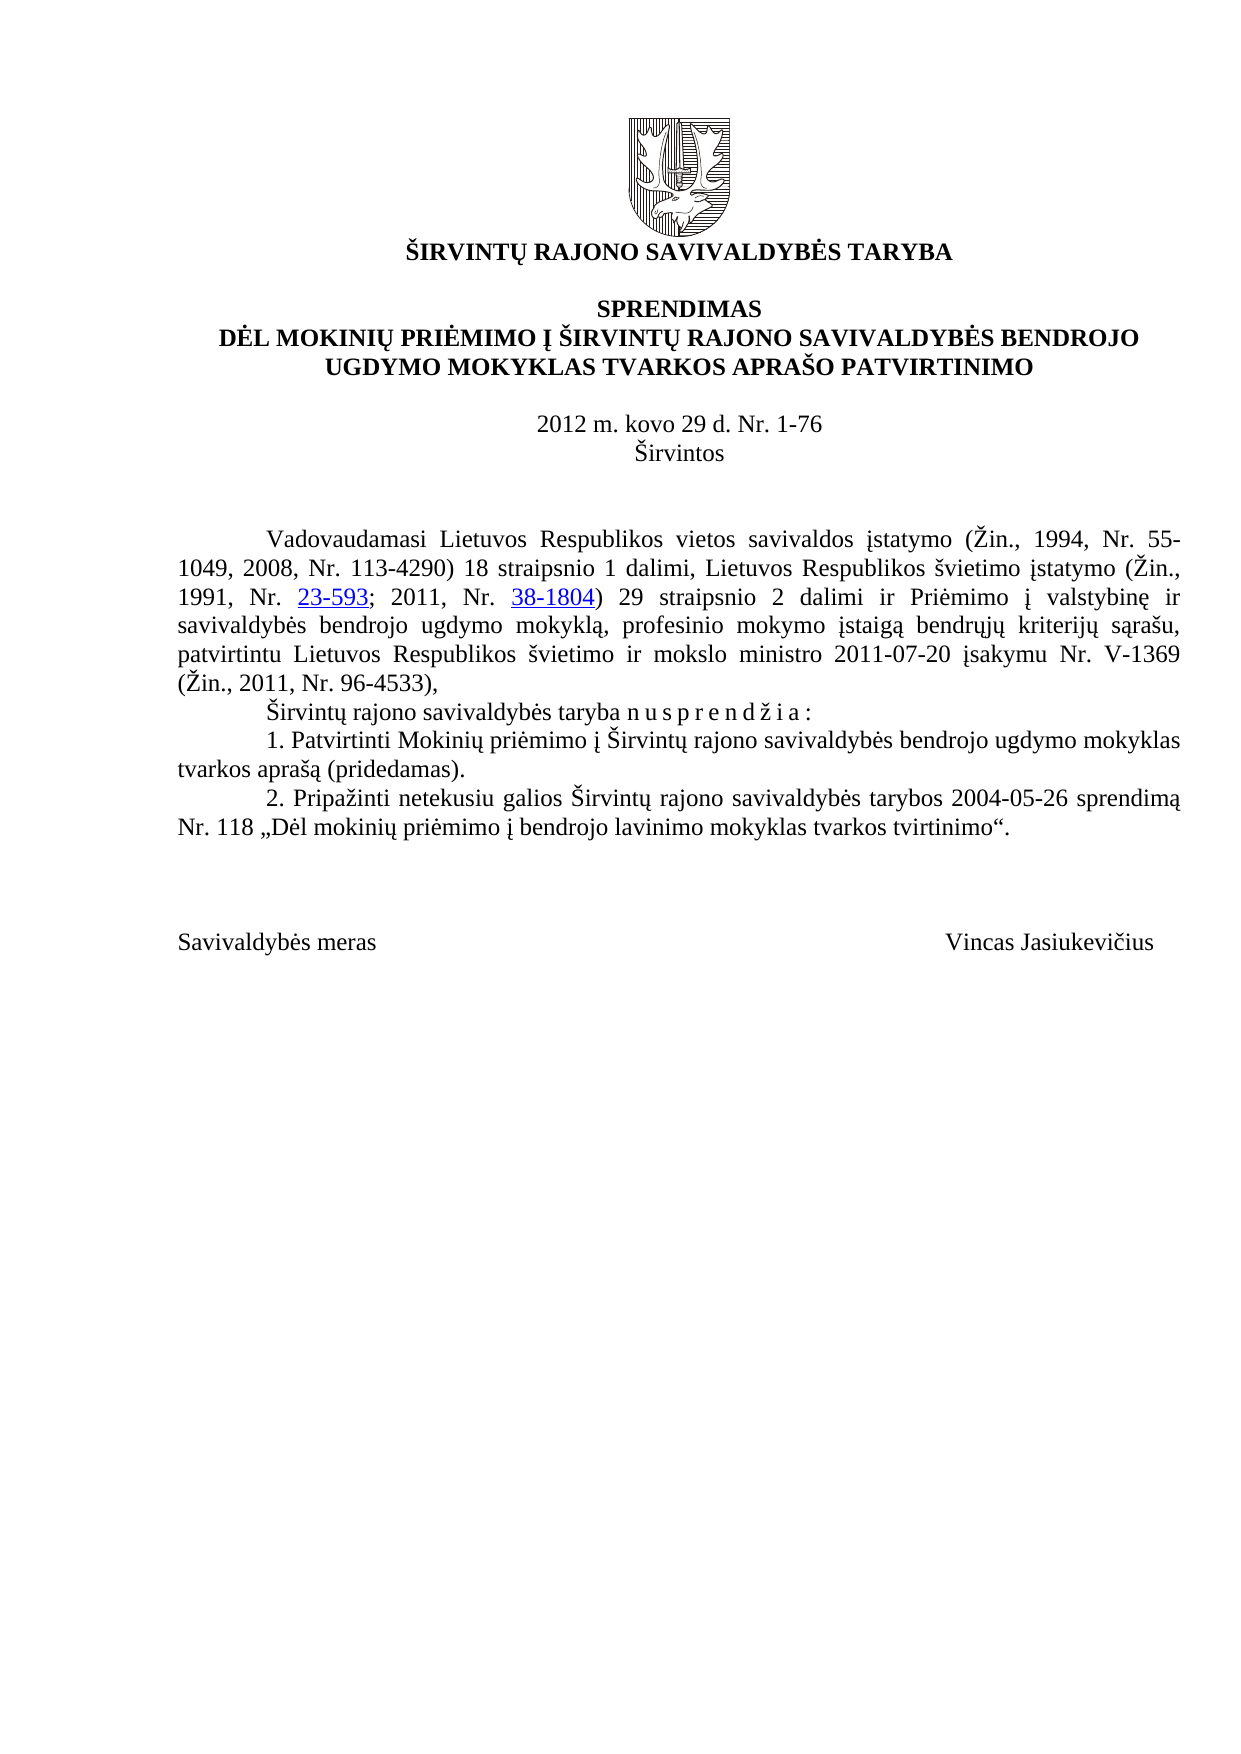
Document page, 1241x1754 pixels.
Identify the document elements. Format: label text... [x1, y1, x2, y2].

text Širvintų rajono savivaldybės taryba nusprendžia: [177, 697, 1181, 726]
text Vadovaudamasi Lietuvos Respublikos vietos savivaldos įstatymo (Žin., 1994, Nr. 55- 1049, 2008, Nr. 113-4290) 18 straipsnio 1 dalimi, Lietuvos Respublikos švietimo įstatymo (Žin., 1991, Nr. 23-593; 2011, Nr. 38-1804) 29 straipsnio 2 dalimi ir Priėmimo į valstybinę ir savivaldybės bendrojo ugdymo mokyklą, profesinio mokymo įstaigą bendrųjų kriterijų sąrašu, patvirtintu Lietuvos Respublikos švietimo ir mokslo ministro 2011-07-20 įsakymu Nr. V-1369 (Žin., 2011, Nr. 96-4533), [177, 524, 1181, 697]
text Savivaldybės meras Vincas Jasiukevičius [177, 927, 1181, 956]
text Širvintos [177, 438, 1181, 467]
text DĖL MOKINIŲ PRIĖMIMO Į ŠIRVINTŲ RAJONO SAVIVALDYBĖS BENDROJO UGDYMO MOKYKLAS TVARKOS APRAŠO PATVIRTINIMO [177, 323, 1181, 381]
text SPRENDIMAS [177, 294, 1181, 323]
text 1. Patvirtinti Mokinių priėmimo į Širvintų rajono savivaldybės bendrojo ugdymo mokyklas tvarkos aprašą (pridedamas). [177, 726, 1181, 783]
text 2012 m. kovo 29 d. Nr. 1-76 [177, 409, 1181, 438]
text 2. Pripažinti netekusiu galios Širvintų rajono savivaldybės tarybos 2004-05-26 sprendimą Nr. 118 „Dėl mokinių priėmimo į bendrojo lavinimo mokyklas tvarkos tvirtinimo“. [177, 783, 1181, 841]
text ŠIRVINTŲ RAJONO SAVIVALDYBĖS TARYBA [177, 237, 1181, 266]
